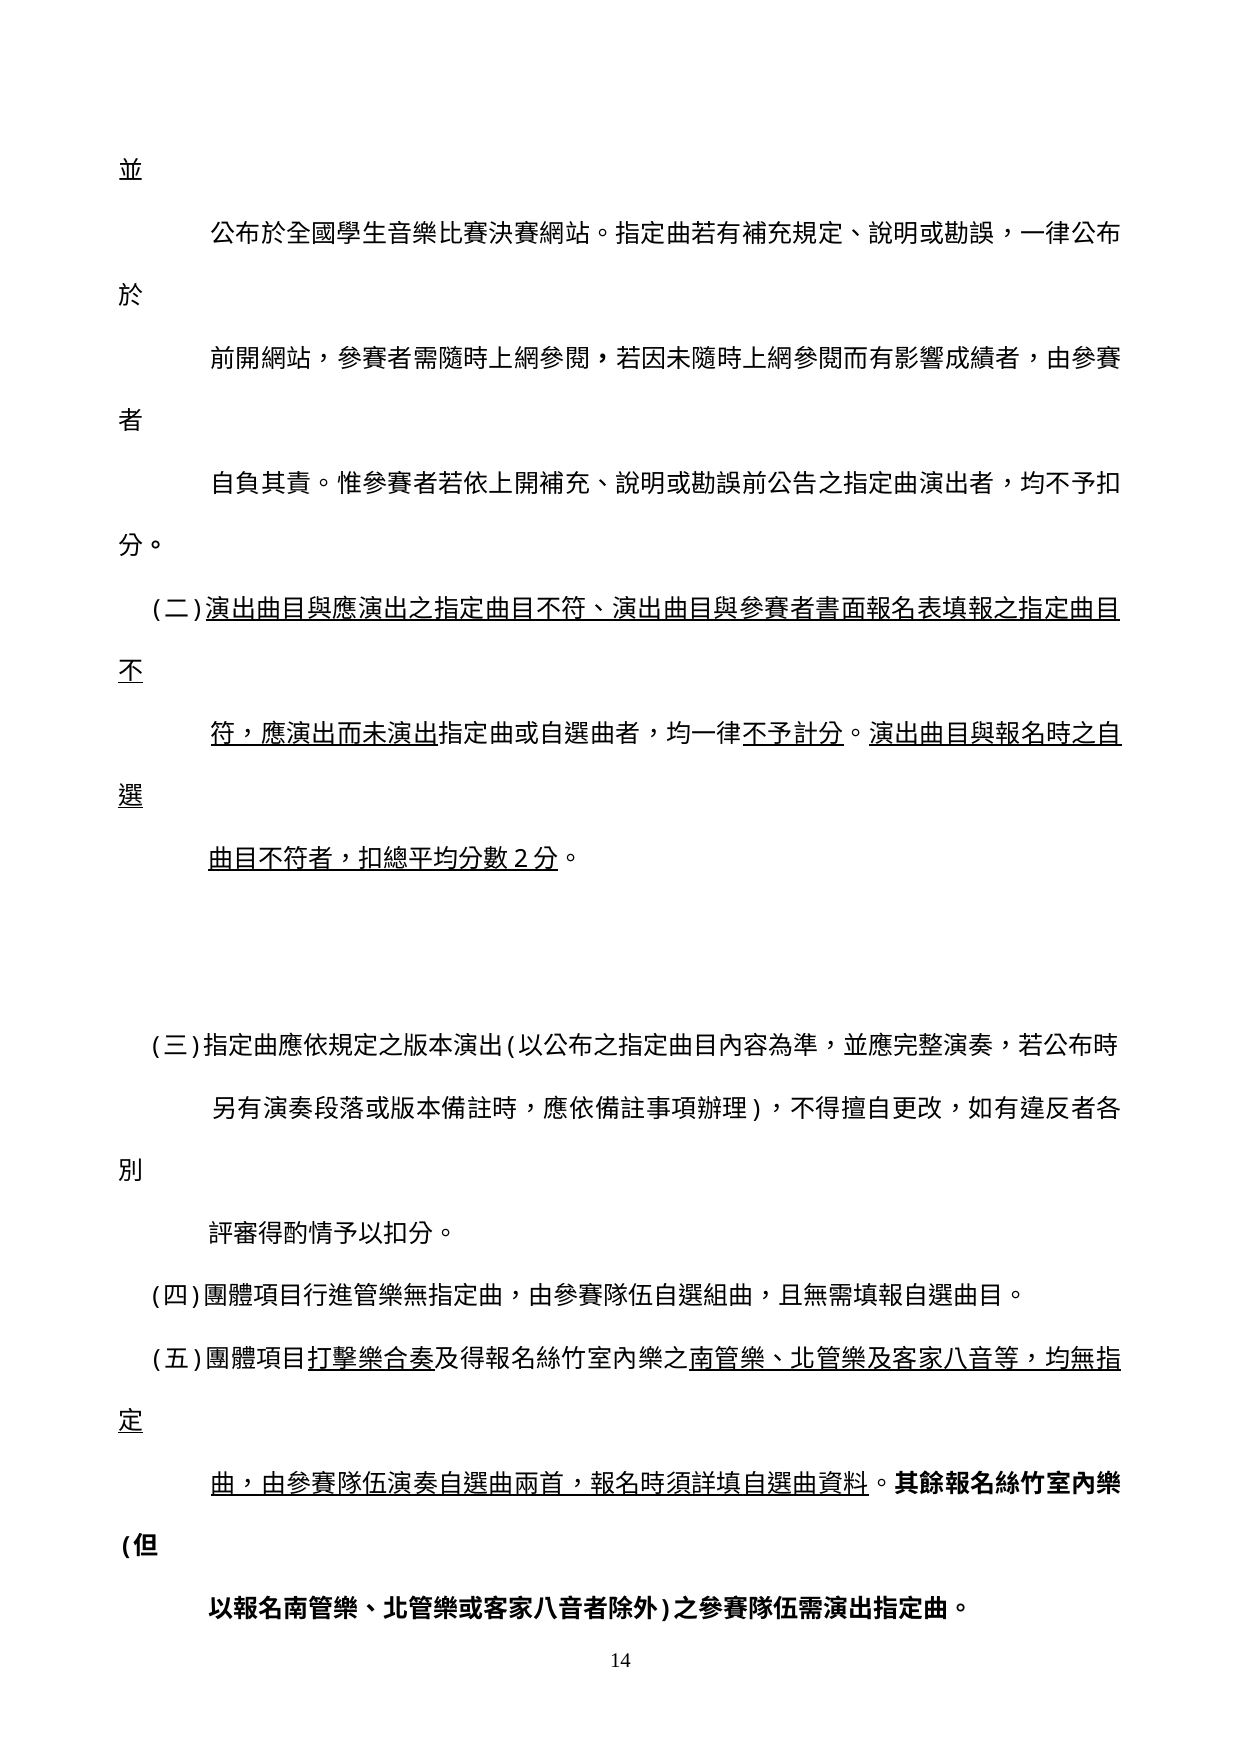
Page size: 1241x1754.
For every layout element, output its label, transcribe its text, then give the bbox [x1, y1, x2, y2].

text 自負其責。惟參賽者若依上開補充、說明或勘誤前公告之指定曲演出者，均不予扣分。 [118, 439, 1122, 564]
text 曲，由參賽隊伍演奏自選曲兩首，報名時須詳填自選曲資料。其餘報名絲竹室內樂(但 [118, 1439, 1122, 1564]
text (五)團體項目打擊樂合奏及得報名絲竹室內樂之南管樂、北管樂及客家八音等，均無指定 [118, 1314, 1122, 1439]
text 曲目不符者，扣總平均分數2分。 [118, 814, 1122, 877]
text (四)團體項目行進管樂無指定曲，由參賽隊伍自選組曲，且無需填報自選曲目。 [118, 1252, 1122, 1314]
text (二)演出曲目與應演出之指定曲目不符、演出曲目與參賽者書面報名表填報之指定曲目不 [118, 564, 1122, 689]
text 公布於全國學生音樂比賽決賽網站。指定曲若有補充規定、說明或勘誤，一律公布於 [118, 189, 1122, 314]
text 評審得酌情予以扣分。 [118, 1189, 1122, 1252]
text 並 [118, 127, 1122, 189]
text 以報名南管樂、北管樂或客家八音者除外)之參賽隊伍需演出指定曲。 [118, 1564, 1122, 1627]
text 另有演奏段落或版本備註時，應依備註事項辦理)，不得擅自更改，如有違反者各別 [118, 1064, 1122, 1189]
text 前開網站，參賽者需隨時上網參閱，若因未隨時上網參閱而有影響成績者，由參賽者 [118, 314, 1122, 439]
text 符，應演出而未演出指定曲或自選曲者，均一律不予計分。演出曲目與報名時之自選 [118, 689, 1122, 814]
text (三)指定曲應依規定之版本演出(以公布之指定曲目內容為準，並應完整演奏，若公布時 [118, 1002, 1122, 1064]
